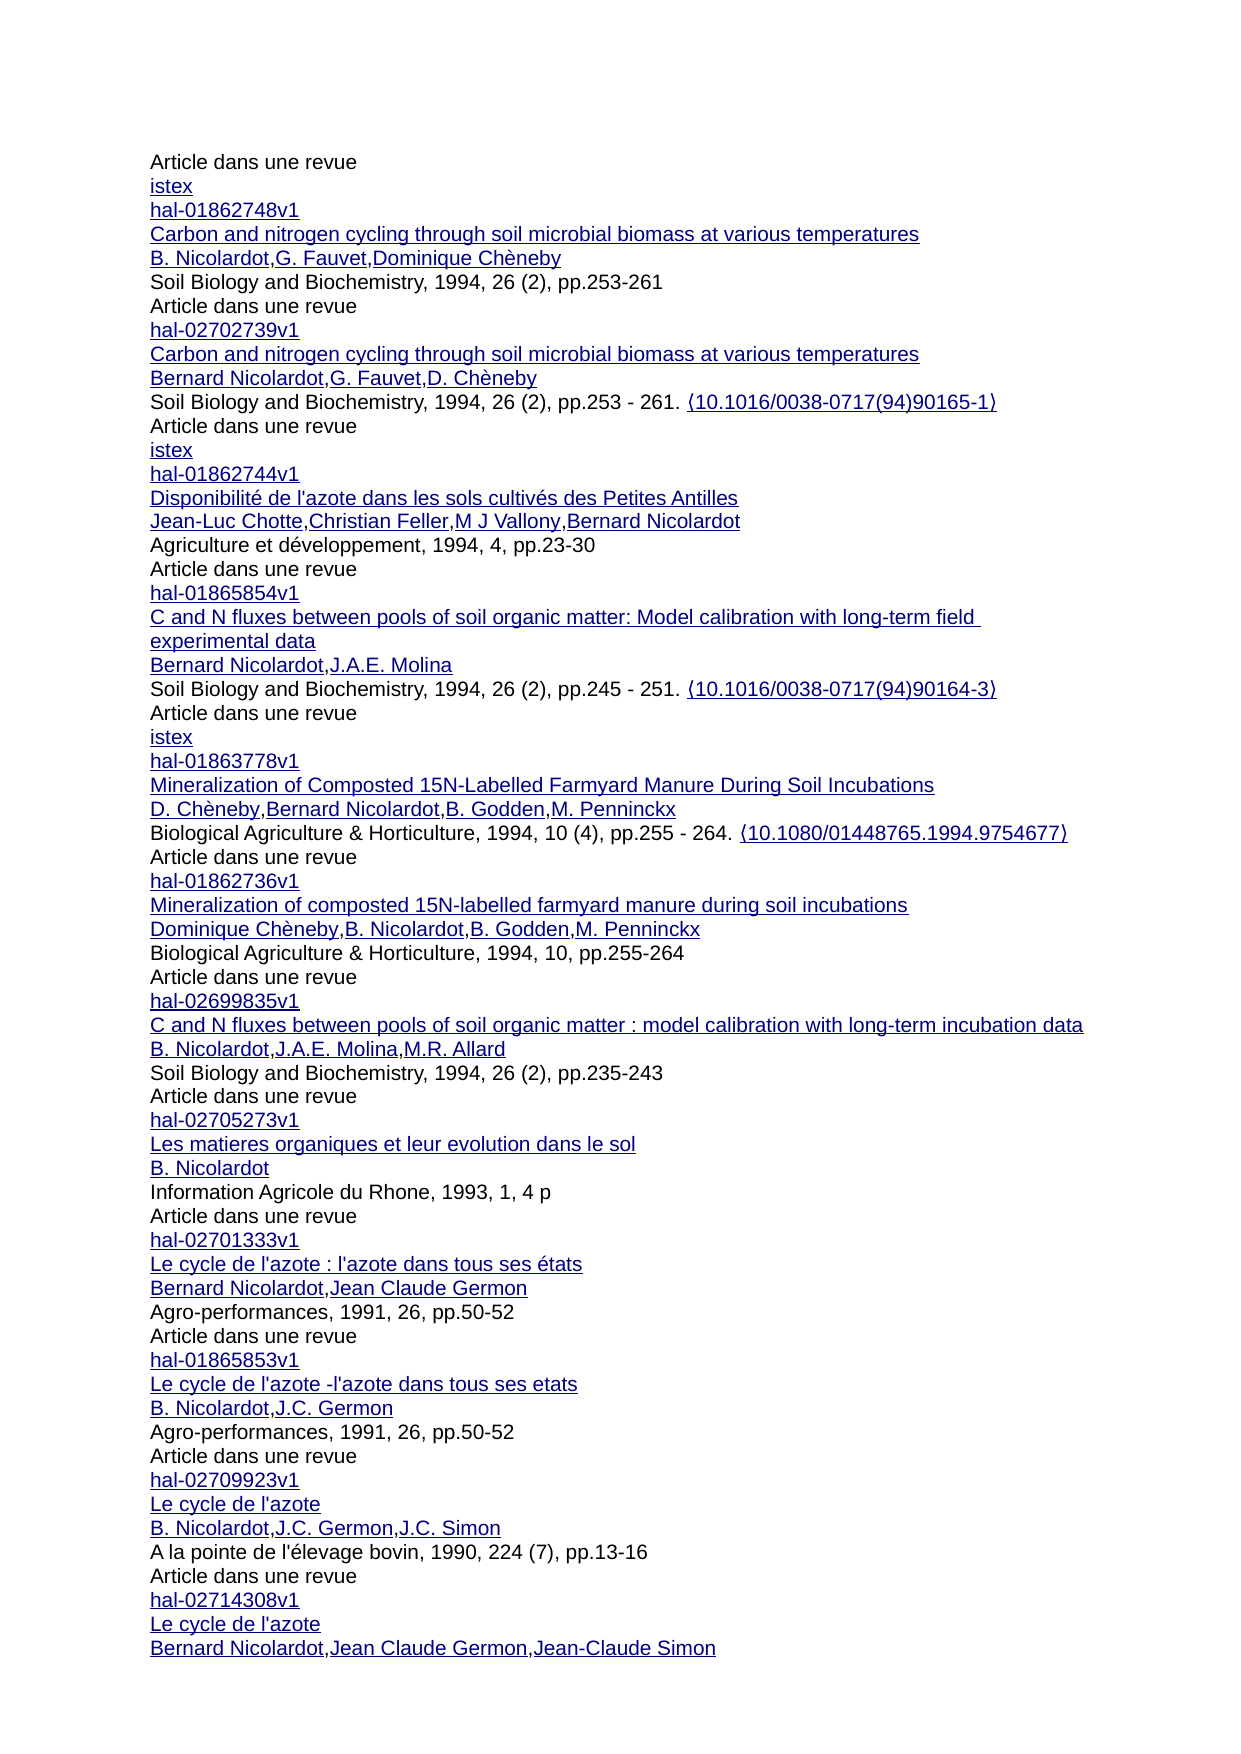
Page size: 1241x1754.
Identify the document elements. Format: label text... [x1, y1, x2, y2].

table_cell Le cycle de l'azote : l'azote dans tous ses états Bernard Nicolardot,Jean Claude Germon Agro-performances, 1991, 26, pp.50-52 Article dans une revue hal-01865853v1 [150, 1252, 1090, 1372]
table_cell Les matieres organiques et leur evolution dans le sol B. Nicolardot Information Agricole du Rhone, 1993, 1, 4 p Article dans une revue hal-02701333v1 [150, 1132, 1090, 1252]
table_cell Mineralization of Composted 15N-Labelled Farmyard Manure During Soil Incubations D. Chèneby,Bernard Nicolardot,B. Godden,M. Penninckx Biological Agriculture & Horticulture, 1994, 10 (4), pp.255 - 264. ⟨10.1080/01448765.1994.9754677⟩ Article dans une revue hal-01862736v1 [150, 773, 1090, 893]
table_cell Mineralization of composted 15N-labelled farmyard manure during soil incubations Dominique Chèneby,B. Nicolardot,B. Godden,M. Penninckx Biological Agriculture & Horticulture, 1994, 10, pp.255-264 Article dans une revue hal-02699835v1 [150, 893, 1090, 1012]
table_cell Disponibilité de l'azote dans les sols cultivés des Petites Antilles Jean-Luc Chotte,Christian Feller,M J Vallony,Bernard Nicolardot Agriculture et développement, 1994, 4, pp.23-30 Article dans une revue hal-01865854v1 [150, 485, 1090, 605]
table_cell Carbon and nitrogen cycling through soil microbial biomass at various temperatures B. Nicolardot,G. Fauvet,Dominique Chèneby Soil Biology and Biochemistry, 1994, 26 (2), pp.253-261 Article dans une revue hal-02702739v1 [150, 222, 1090, 342]
table_cell Article dans une revue istex hal-01862748v1 [150, 150, 1090, 222]
table_cell Le cycle de l'azote B. Nicolardot,J.C. Germon,J.C. Simon A la pointe de l'élevage bovin, 1990, 224 (7), pp.13-16 Article dans une revue hal-02714308v1 [150, 1492, 1090, 1611]
table_cell C and N fluxes between pools of soil organic matter : model calibration with long-term incubation data B. Nicolardot,J.A.E. Molina,M.R. Allard Soil Biology and Biochemistry, 1994, 26 (2), pp.235-243 Article dans une revue hal-02705273v1 [150, 1013, 1090, 1132]
table_cell Le cycle de l'azote -l'azote dans tous ses etats B. Nicolardot,J.C. Germon Agro-performances, 1991, 26, pp.50-52 Article dans une revue hal-02709923v1 [150, 1372, 1090, 1492]
table_cell Carbon and nitrogen cycling through soil microbial biomass at various temperatures Bernard Nicolardot,G. Fauvet,D. Chèneby Soil Biology and Biochemistry, 1994, 26 (2), pp.253 - 261. ⟨10.1016/0038-0717(94)90165-1⟩ Article dans une revue istex hal-01862744v1 [150, 342, 1090, 485]
table_cell Le cycle de l'azote Bernard Nicolardot,Jean Claude Germon,Jean-Claude Simon [150, 1611, 1090, 1659]
table_cell C and N fluxes between pools of soil organic matter: Model calibration with long-term field experimental data Bernard Nicolardot,J.A.E. Molina Soil Biology and Biochemistry, 1994, 26 (2), pp.245 - 251. ⟨10.1016/0038-0717(94)90164-3⟩ Article dans une revue istex hal-01863778v1 [150, 605, 1090, 773]
